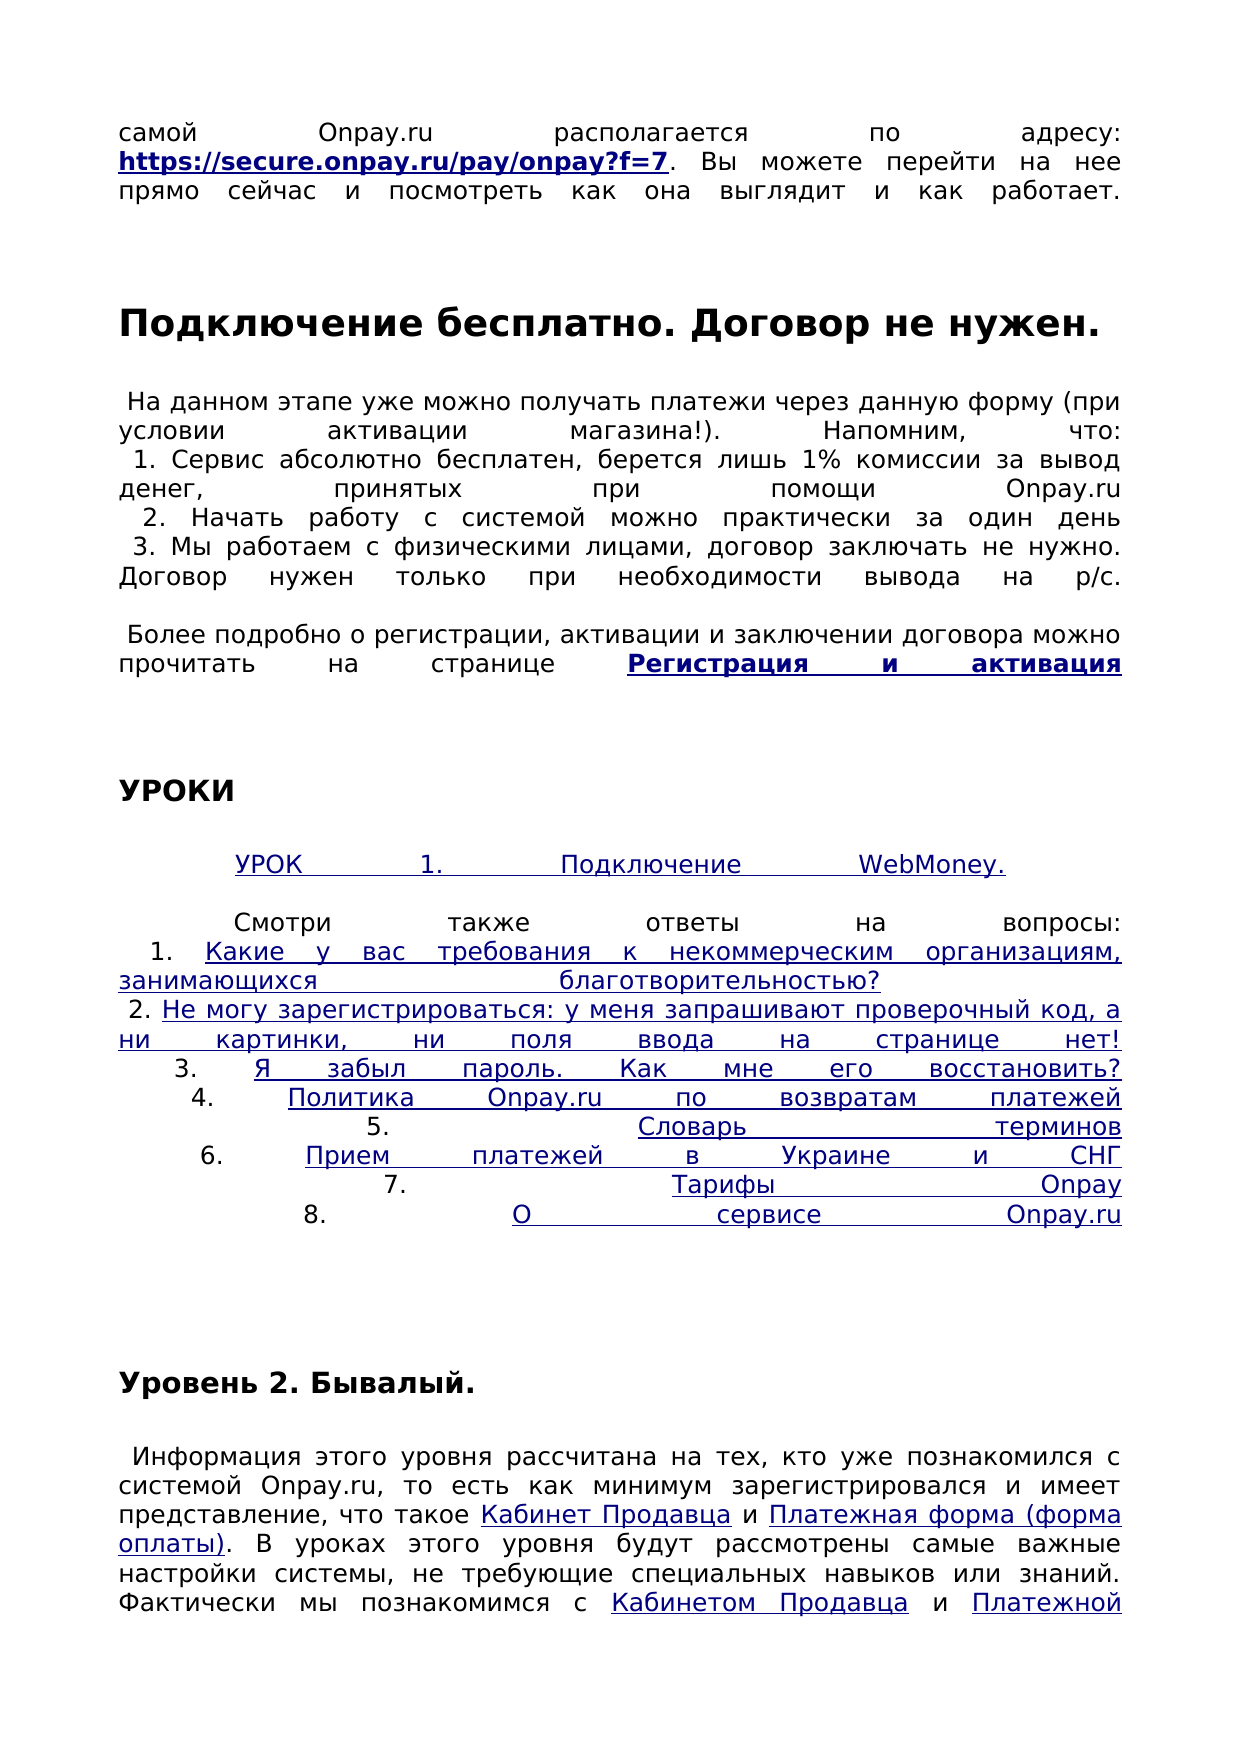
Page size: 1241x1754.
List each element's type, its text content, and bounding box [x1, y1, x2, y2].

subtitle УРОКИ [118, 774, 1122, 808]
text На данном этапе уже можно получать платежи через данную форму (при условии активации магазина!). Напомним, что: 1. Сервис абсолютно бесплатен, берется лишь 1% комиссии за вывод денег, принятых при помощи Onpay.ru 2. Начать работу с системой можно практически за один день 3. Мы работаем с физическими лицами, договор заключать не нужно. Договор нужен только при необходимости вывода на р/с. Более подробно о регистрации, активации и заключении договора можно прочитать на странице Регистрация и активация [118, 358, 1122, 737]
subtitle Уровень 2. Бывалый. [118, 1367, 1122, 1401]
text УРОК 1. Подключение WebMoney. Смотри также ответы на вопросы: 1. Какие у вас требования к некоммерческим организациям, занимающихся благотворительностью? 2. Не могу зарегистрироваться: у меня запрашивают проверочный код, а ни картинки, ни поля ввода на странице нет! [118, 821, 1122, 1050]
text Информация этого уровня рассчитана на тех, кто уже познакомился с системой Onpay.ru, то есть как минимум зарегистрировался и имеет представление, что такое Кабинет Продавца и Платежная форма (форма оплаты). В уроках этого уровня будут рассмотрены самые важные настройки системы, не требующие специальных навыков или знаний. Фактически мы познакомимся с Кабинетом Продавца и Платежной [118, 1413, 1122, 1617]
subtitle Подключение бесплатно. Договор не нужен. [118, 301, 1122, 345]
text 3. Я забыл пароль. Как мне его восстановить? 4. Политика Onpay.ru по возвратам платежей 5. Словарь терминов 6. Прием платежей в Украине и СНГ 7. Тарифы Onpay 8. О сервисе Onpay.ru [118, 1051, 1122, 1258]
text самой Onpay.ru располагается по адресу: https://secure.onpay.ru/pay/onpay?f=7. Вы можете перейти на нее прямо сейчас и посмотреть как она выглядит и как работает. [118, 118, 1122, 264]
